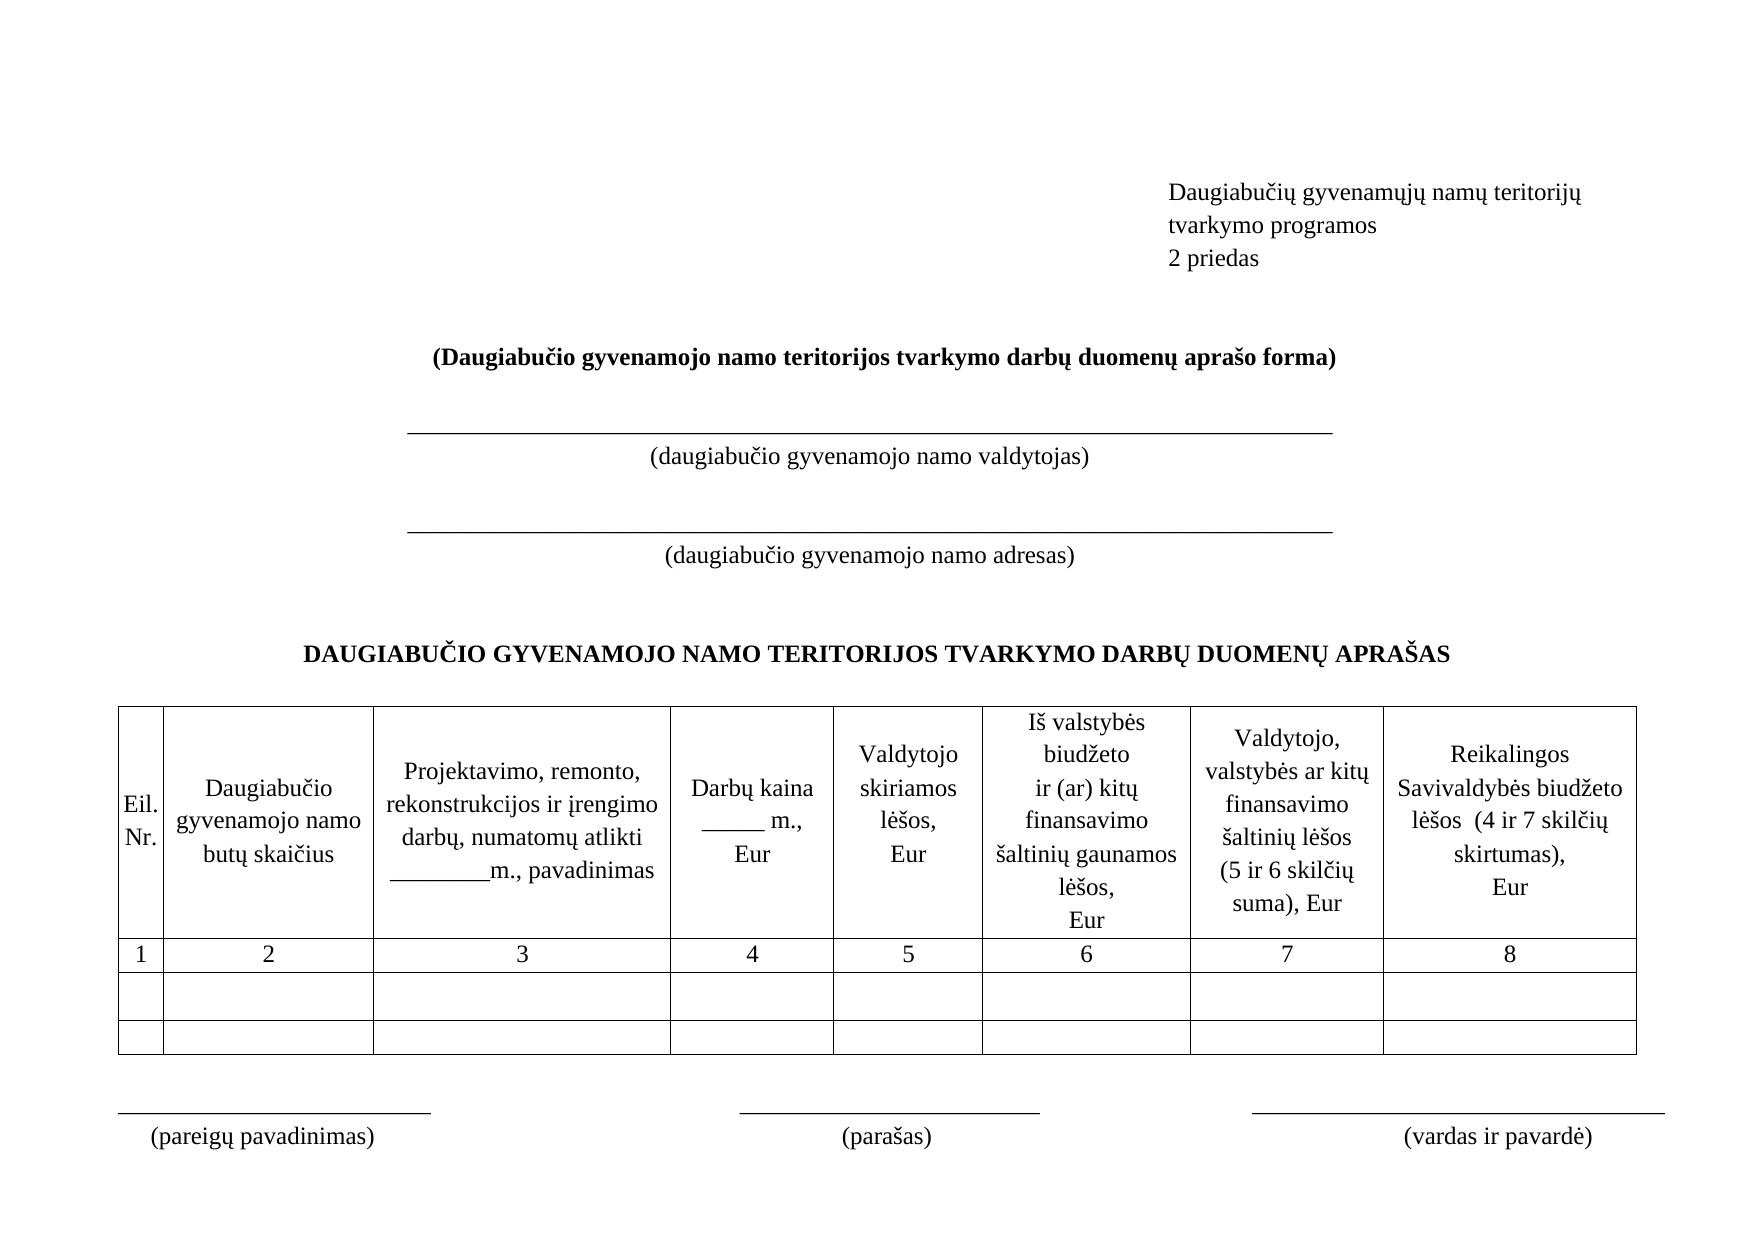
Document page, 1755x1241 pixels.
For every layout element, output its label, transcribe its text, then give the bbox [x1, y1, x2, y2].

table_header Valdytojo skiriamos lėšos, Eur [834, 707, 982, 938]
text __________________________________________________________________________ [103, 408, 1636, 437]
table_cell 4 [671, 939, 833, 972]
text Daugiabučių gyvenamųjų namų teritorijų [1168, 177, 1636, 206]
table_cell 2 [164, 939, 373, 972]
text 2 priedas [1168, 243, 1636, 272]
text (Daugiabučio gyvenamojo namo teritorijos tvarkymo darbų duomenų aprašo forma) [103, 342, 1518, 371]
text (pareigų pavadinimas) (parašas) (vardas ir pavardė) [118, 1121, 1636, 1150]
text _________________________ ________________________ _________________________________ [118, 1088, 1725, 1117]
table_header Iš valstybės biudžeto ir (ar) kitų finansavimo šaltinių gaunamos lėšos, Eur [983, 707, 1190, 938]
table_cell [374, 1021, 670, 1054]
table_header Darbų kaina _____ m., Eur [671, 707, 833, 938]
text tvarkymo programos [1168, 210, 1636, 239]
text __________________________________________________________________________ [103, 507, 1636, 536]
text (daugiabučio gyvenamojo namo valdytojas) [103, 441, 1636, 470]
table_header Daugiabučio gyvenamojo namo butų skaičius [164, 707, 373, 938]
table_cell [374, 973, 670, 1020]
table_cell [1191, 973, 1383, 1020]
table_cell [834, 973, 982, 1020]
table_cell [1384, 973, 1636, 1020]
table_cell 5 [834, 939, 982, 972]
table_cell [983, 1021, 1190, 1054]
table_cell 6 [983, 939, 1190, 972]
table_cell [983, 973, 1190, 1020]
table_cell [834, 1021, 982, 1054]
table_cell [119, 973, 163, 1020]
table_cell [164, 1021, 373, 1054]
table_header Reikalingos Savivaldybės biudžeto lėšos (4 ir 7 skilčių skirtumas), Eur [1384, 707, 1636, 938]
table_header Valdytojo, valstybės ar kitų finansavimo šaltinių lėšos (5 ir 6 skilčių suma), Eur [1191, 707, 1383, 938]
table_cell [671, 1021, 833, 1054]
table_cell 8 [1384, 939, 1636, 972]
table_cell [671, 973, 833, 1020]
text DAUGIABUČIO GYVENAMOJO NAMO TERITORIJOS TVARKYMO DARBŲ duomenų aprašAS [118, 639, 1636, 668]
table_cell 7 [1191, 939, 1383, 972]
text (daugiabučio gyvenamojo namo adresas) [103, 540, 1636, 569]
table_cell [119, 1021, 163, 1054]
table_cell 1 [119, 939, 163, 972]
table_cell [1384, 1021, 1636, 1054]
table_cell 3 [374, 939, 670, 972]
table_header Eil. Nr. [119, 707, 163, 938]
table_cell [164, 973, 373, 1020]
table_header Projektavimo, remonto, rekonstrukcijos ir įrengimo darbų, numatomų atlikti ________m., pavadinimas [374, 707, 670, 938]
table_cell [1191, 1021, 1383, 1054]
